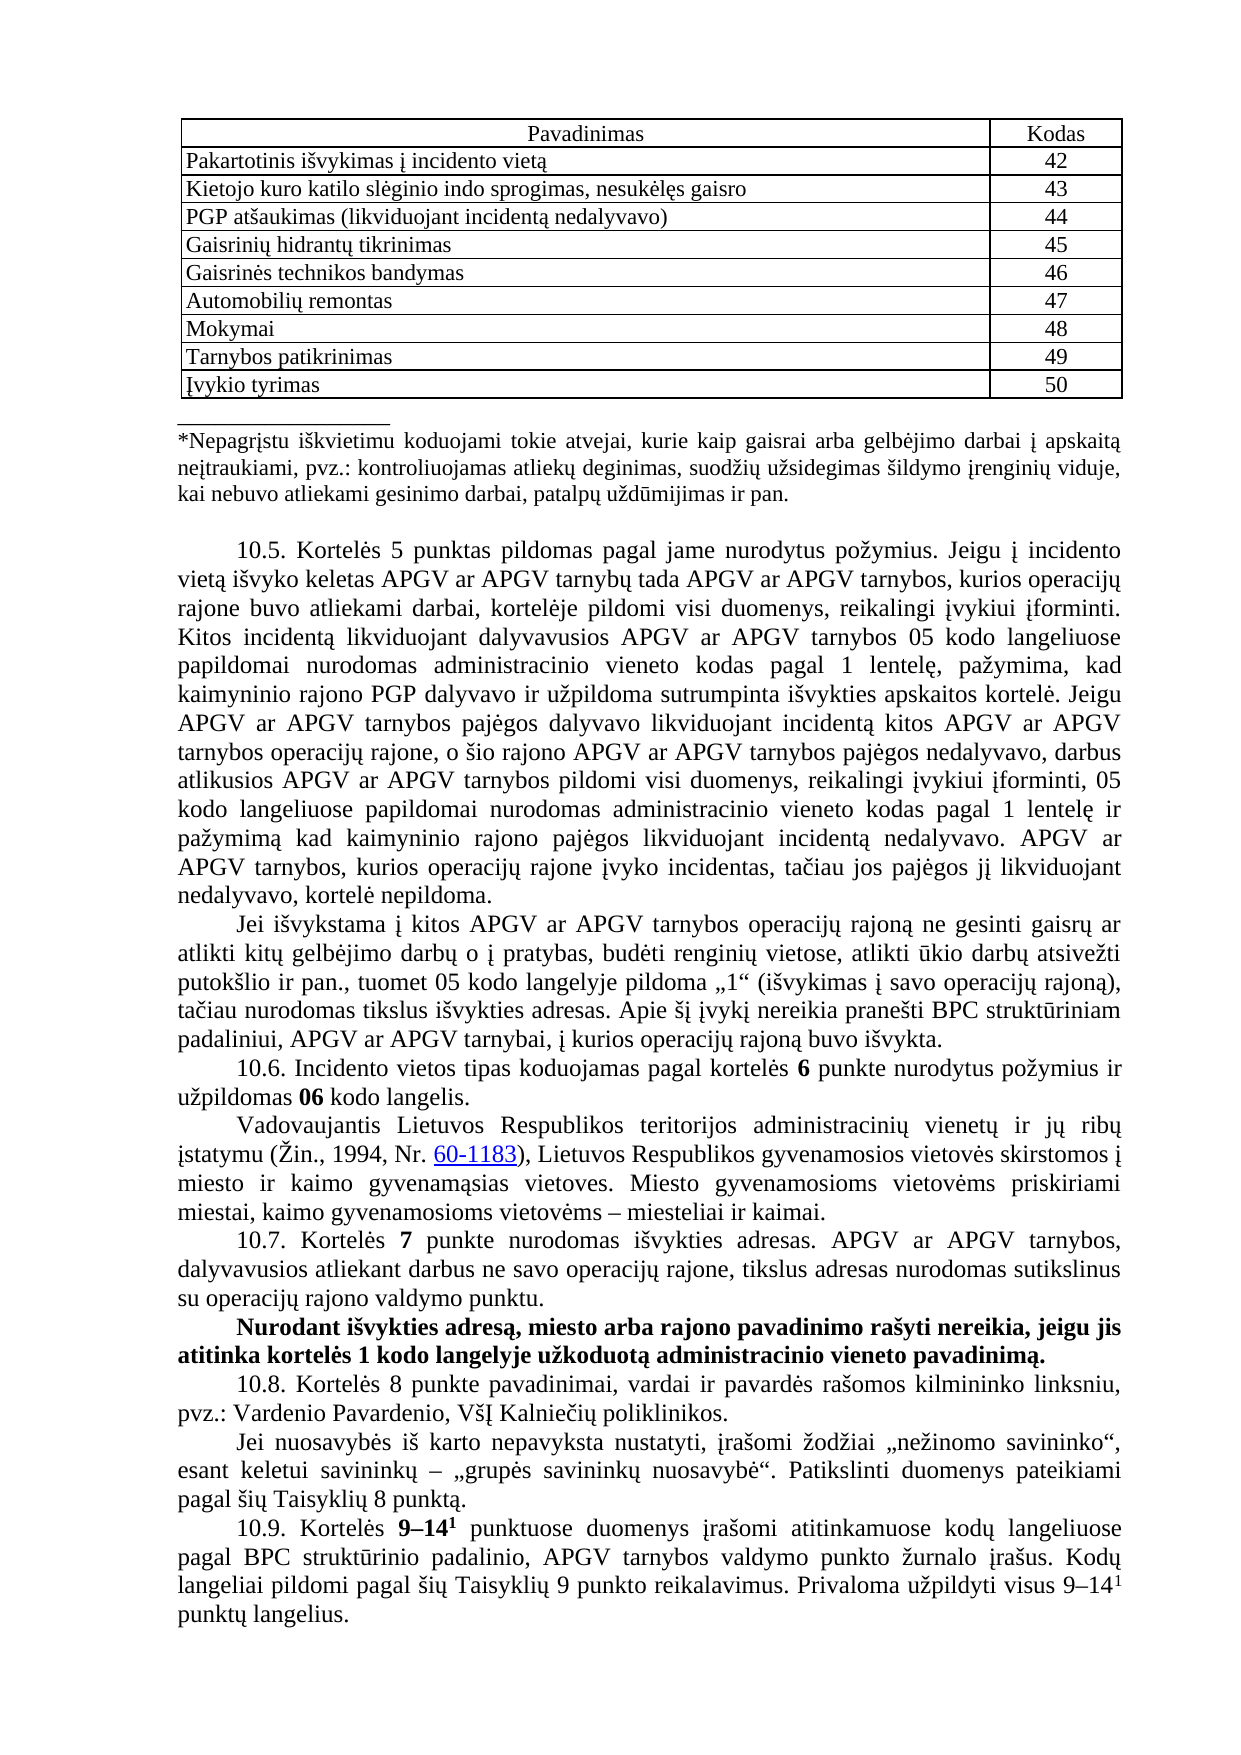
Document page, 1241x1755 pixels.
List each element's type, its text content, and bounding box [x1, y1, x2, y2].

table_cell Gaisrinių hidrantų tikrinimas [182, 231, 989, 258]
table_cell 48 [991, 315, 1121, 341]
table_cell 44 [991, 203, 1121, 230]
table_cell 45 [991, 231, 1121, 258]
text _________________ [177, 399, 1122, 428]
table_cell 50 [991, 371, 1121, 397]
table_cell 43 [991, 176, 1121, 202]
table_cell Tarnybos patikrinimas [182, 343, 989, 369]
table_header Pavadinimas [182, 120, 989, 146]
text 10.8. Kortelės 8 punkte pavadinimai, vardai ir pavardės rašomos kilmininko linksniu, pvz.: Vardenio Pavardenio, VšĮ Kalniečių poliklinikos. [177, 1369, 1122, 1427]
table_cell Kietojo kuro katilo slėginio indo sprogimas, nesukėlęs gaisro [182, 176, 989, 202]
text Jei nuosavybės iš karto nepavyksta nustatyti, įrašomi žodžiai „nežinomo savininko“, esant keletui savininkų – „grupės savininkų nuosavybė“. Patikslinti duomenys pateikiami pagal šių Taisyklių 8 punktą. [177, 1427, 1122, 1513]
table_cell 42 [991, 148, 1121, 174]
table_cell 47 [991, 287, 1121, 313]
table_cell Automobilių remontas [182, 287, 989, 313]
text *Nepagrįstu iškvietimu koduojami tokie atvejai, kurie kaip gaisrai arba gelbėjimo darbai į apskaitą neįtraukiami, pvz.: kontroliuojamas atliekų deginimas, suodžių užsidegimas šildymo įrenginių viduje, kai nebuvo atliekami gesinimo darbai, patalpų uždūmijimas ir pan. [177, 428, 1122, 507]
text Nurodant išvykties adresą, miesto arba rajono pavadinimo rašyti nereikia, jeigu jis atitinka kortelės 1 kodo langelyje užkoduotą administracinio vieneto pavadinimą. [177, 1312, 1122, 1369]
text Vadovaujantis Lietuvos Respublikos teritorijos administracinių vienetų ir jų ribų įstatymu (Žin., 1994, Nr. 60-1183), Lietuvos Respublikos gyvenamosios vietovės skirstomos į miesto ir kaimo gyvenamąsias vietoves. Miesto gyvenamosioms vietovėms priskiriami miestai, kaimo gyvenamosioms vietovėms – miesteliai ir kaimai. [177, 1110, 1122, 1225]
table_cell PGP atšaukimas (likviduojant incidentą nedalyvavo) [182, 203, 989, 230]
text 10.6. Incidento vietos tipas koduojamas pagal kortelės 6 punkte nurodytus požymius ir užpildomas 06 kodo langelis. [177, 1053, 1122, 1110]
table_header Kodas [991, 120, 1121, 146]
table_cell Gaisrinės technikos bandymas [182, 259, 989, 286]
text Jei išvykstama į kitos APGV ar APGV tarnybos operacijų rajoną ne gesinti gaisrų ar atlikti kitų gelbėjimo darbų o į pratybas, budėti renginių vietose, atlikti ūkio darbų atsivežti putokšlio ir pan., tuomet 05 kodo langelyje pildoma „1“ (išvykimas į savo operacijų rajoną), tačiau nurodomas tikslus išvykties adresas. Apie šį įvykį nereikia pranešti BPC struktūriniam padaliniui, APGV ar APGV tarnybai, į kurios operacijų rajoną buvo išvykta. [177, 909, 1122, 1053]
text 10.5. Kortelės 5 punktas pildomas pagal jame nurodytus požymius. Jeigu į incidento vietą išvyko keletas APGV ar APGV tarnybų tada APGV ar APGV tarnybos, kurios operacijų rajone buvo atliekami darbai, kortelėje pildomi visi duomenys, reikalingi įvykiui įforminti. Kitos incidentą likviduojant dalyvavusios APGV ar APGV tarnybos 05 kodo langeliuose papildomai nurodomas administracinio vieneto kodas pagal 1 lentelę, pažymima, kad kaimyninio rajono PGP dalyvavo ir užpildoma sutrumpinta išvykties apskaitos kortelė. Jeigu APGV ar APGV tarnybos pajėgos dalyvavo likviduojant incidentą kitos APGV ar APGV tarnybos operacijų rajone, o šio rajono APGV ar APGV tarnybos pajėgos nedalyvavo, darbus atlikusios APGV ar APGV tarnybos pildomi visi duomenys, reikalingi įvykiui įforminti, 05 kodo langeliuose papildomai nurodomas administracinio vieneto kodas pagal 1 lentelę ir pažymimą kad kaimyninio rajono pajėgos likviduojant incidentą nedalyvavo. APGV ar APGV tarnybos, kurios operacijų rajone įvyko incidentas, tačiau jos pajėgos jį likviduojant nedalyvavo, kortelė nepildoma. [177, 535, 1122, 909]
table_cell Pakartotinis išvykimas į incidento vietą [182, 148, 989, 174]
table_cell Mokymai [182, 315, 989, 341]
text 10.9. Kortelės 9–141 punktuose duomenys įrašomi atitinkamuose kodų langeliuose pagal BPC struktūrinio padalinio, APGV tarnybos valdymo punkto žurnalo įrašus. Kodų langeliai pildomi pagal šių Taisyklių 9 punkto reikalavimus. Privaloma užpildyti visus 9–141 punktų langelius. [177, 1513, 1122, 1628]
table_cell 46 [991, 259, 1121, 286]
text 10.7. Kortelės 7 punkte nurodomas išvykties adresas. APGV ar APGV tarnybos, dalyvavusios atliekant darbus ne savo operacijų rajone, tikslus adresas nurodomas sutikslinus su operacijų rajono valdymo punktu. [177, 1225, 1122, 1312]
table_cell Įvykio tyrimas [182, 371, 989, 397]
table_cell 49 [991, 343, 1121, 369]
